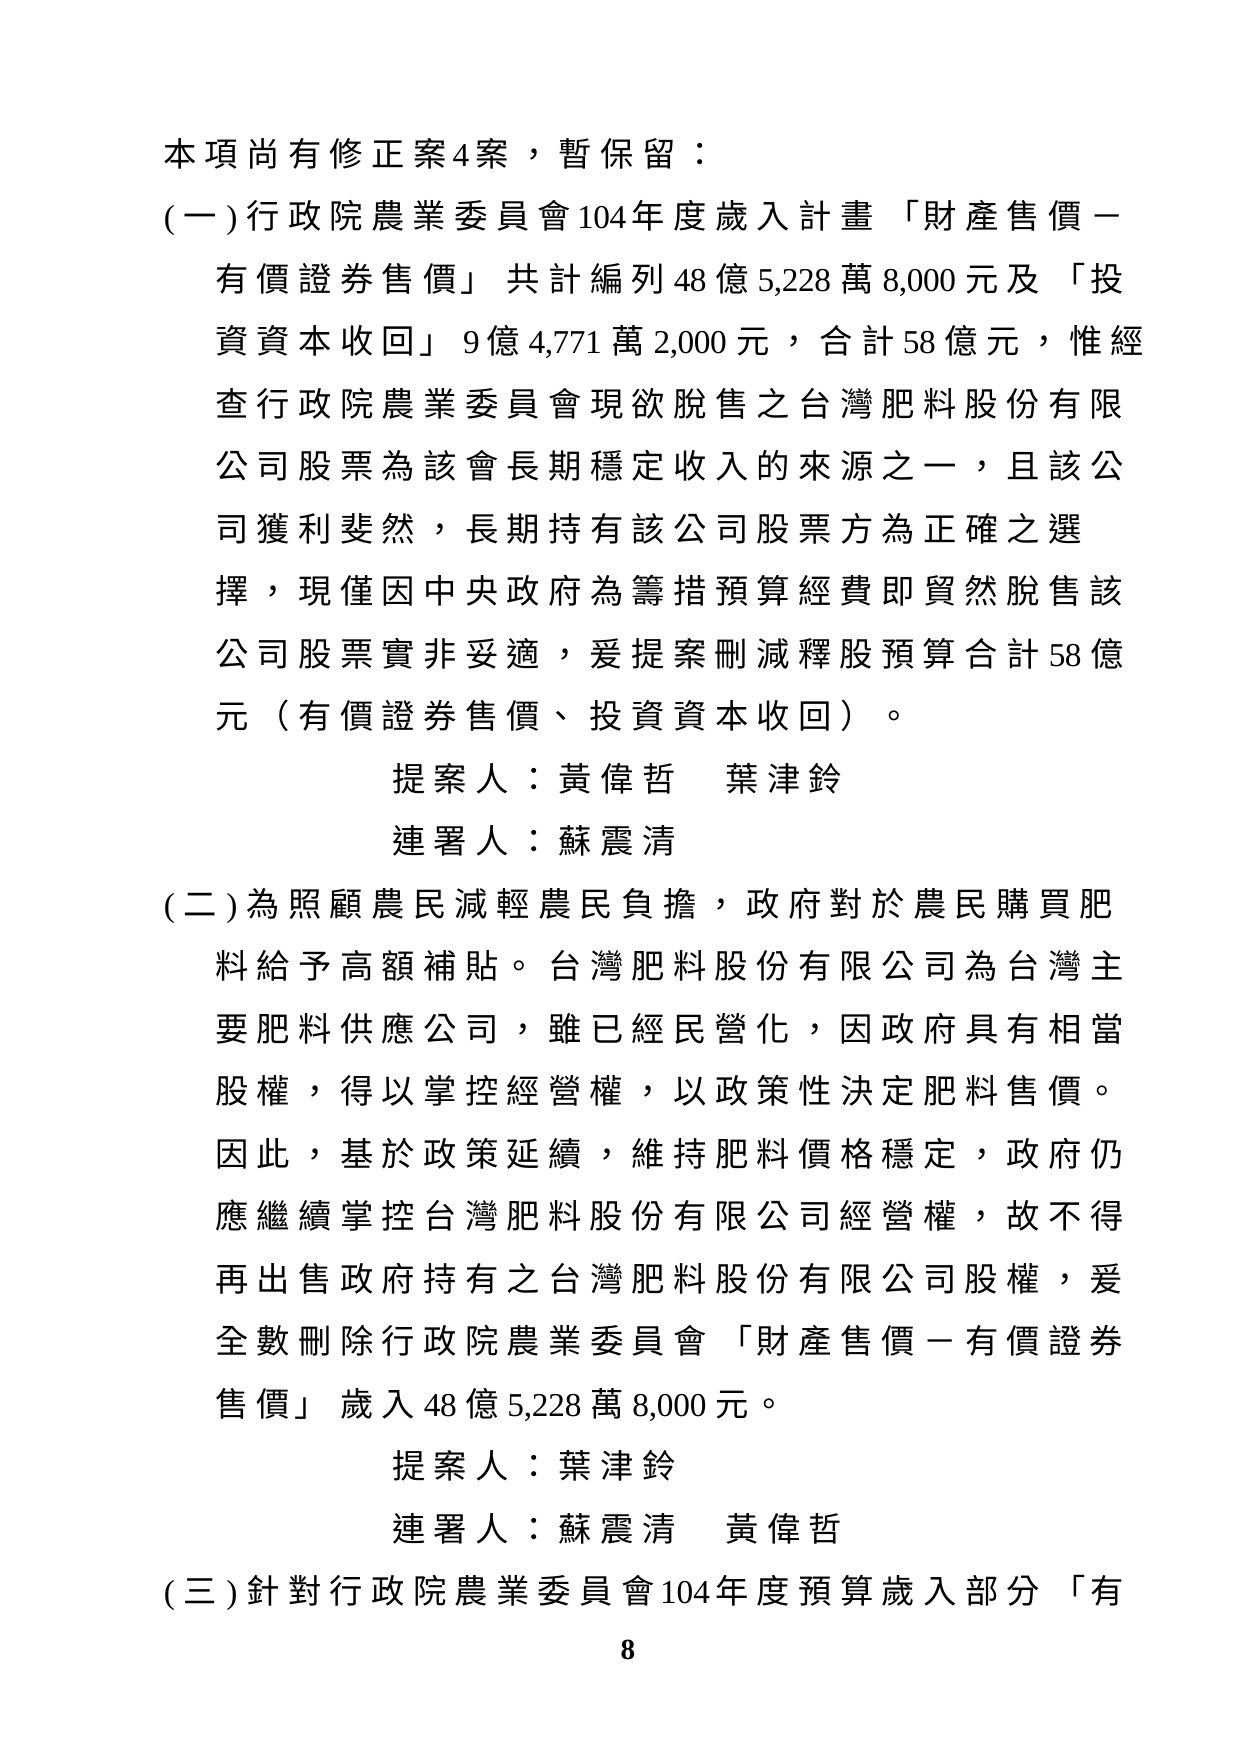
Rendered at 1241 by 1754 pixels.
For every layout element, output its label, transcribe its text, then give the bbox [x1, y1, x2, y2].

text (三)針對行政院農業委員會104年度預算歲入部分「有 [150, 1548, 1148, 1610]
text (二)為照顧農民減輕農民負擔，政府對於農民購買肥料給予高額補貼。台灣肥料股份有限公司為台灣主要肥料供應公司，雖已經民營化，因政府具有相當股權，得以掌控經營權，以政策性決定肥料售價。因此，基於政策延續，維持肥料價格穩定，政府仍應繼續掌控台灣肥料股份有限公司經營權，故不得再出售政府持有之台灣肥料股份有限公司股權，爰全數刪除行政院農業委員會「財產售價－有價證券售價」歲入48億5,228萬8,000元。 [150, 860, 1148, 1423]
text 連署人：蘇震清 [384, 798, 1044, 860]
text 提案人：黃偉哲 葉津鈴 [384, 735, 1044, 798]
text 提案人：葉津鈴 [384, 1423, 1044, 1485]
text 本項尚有修正案4案，暫保留： [107, 110, 1148, 173]
text (一)行政院農業委員會104年度歲入計畫「財產售價－有價證券售價」共計編列48億5,228萬8,000元及「投資資本收回」9億4,771萬2,000元，合計58億元，惟經查行政院農業委員會現欲脫售之台灣肥料股份有限公司股票為該會長期穩定收入的來源之一，且該公司獲利斐然，長期持有該公司股票方為正確之選擇，現僅因中央政府為籌措預算經費即貿然脫售該公司股票實非妥適，爰提案刪減釋股預算合計58億元（有價證券售價、投資資本收回）。 [150, 173, 1148, 735]
text 連署人：蘇震清 黃偉哲 [384, 1485, 1044, 1548]
